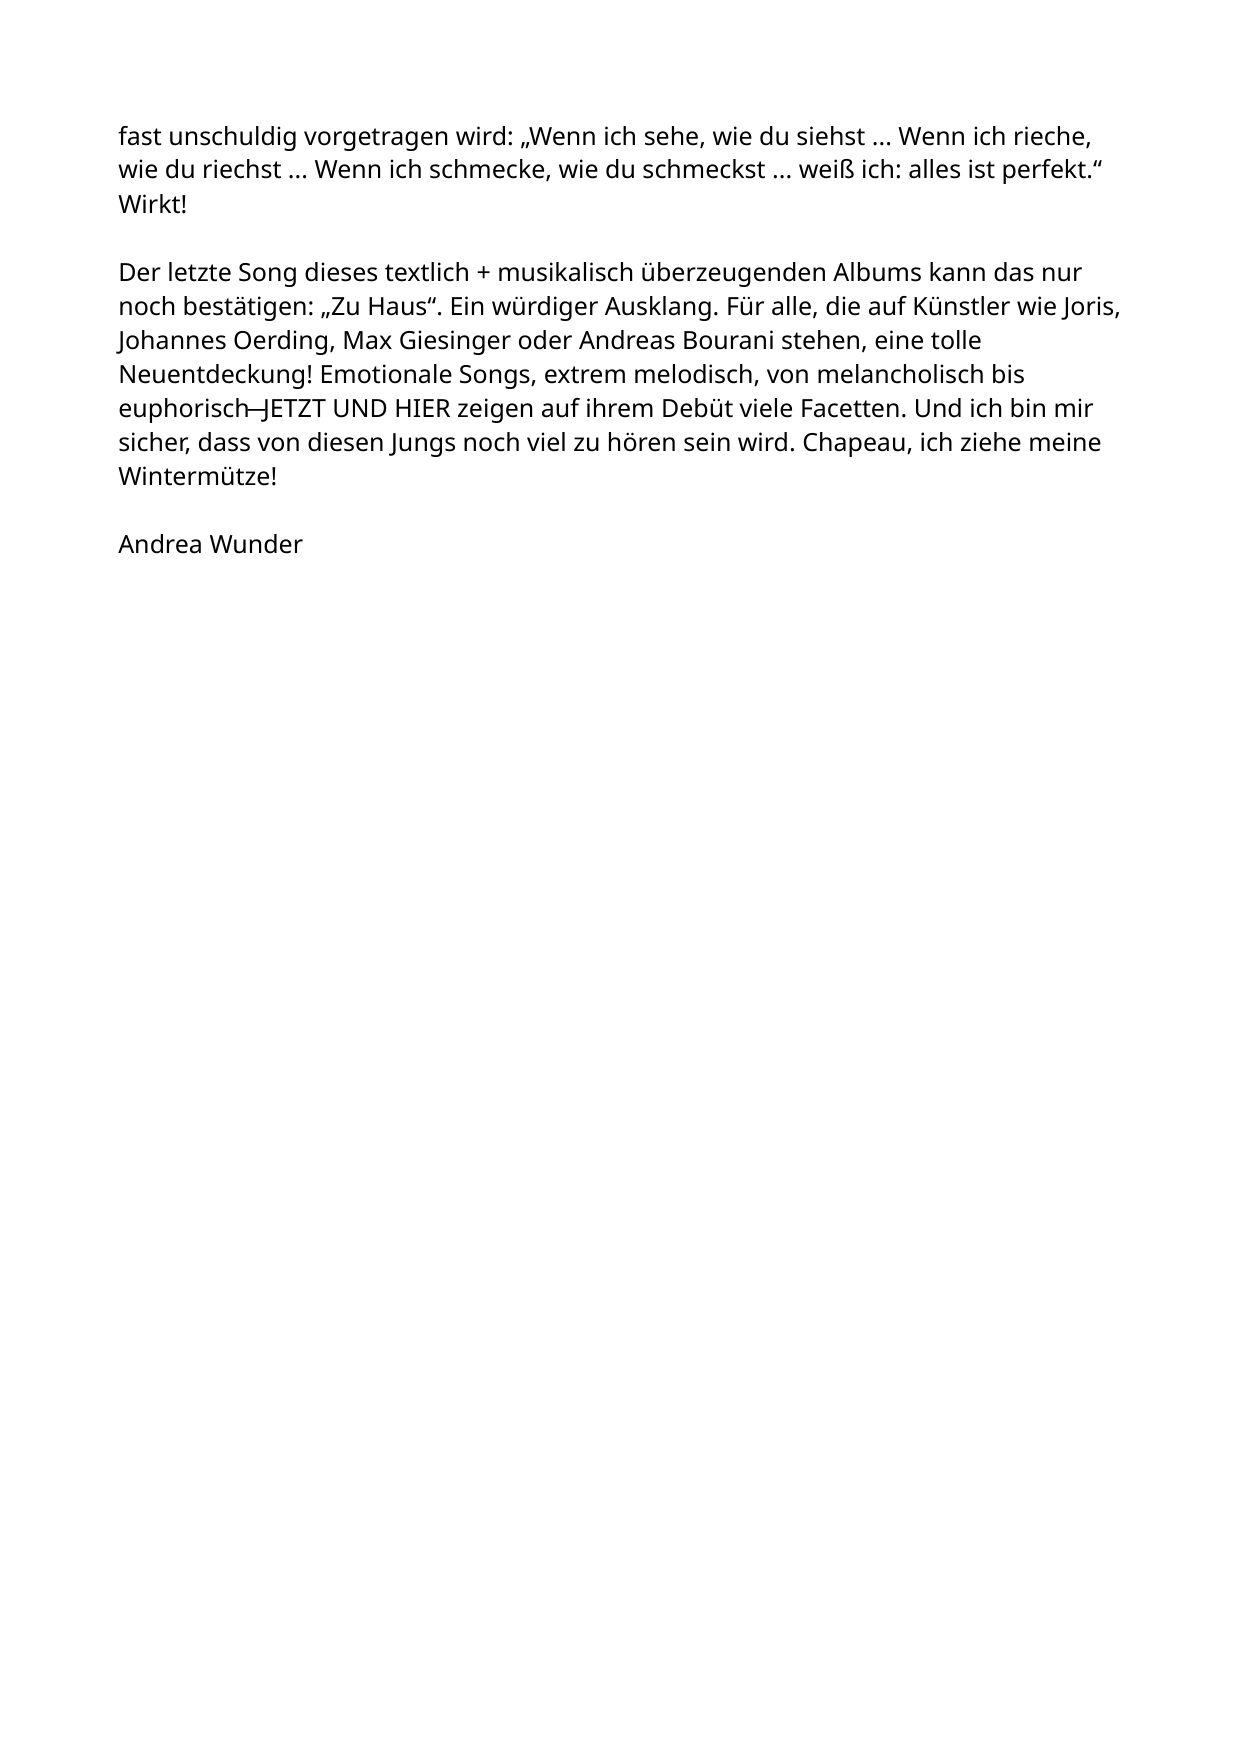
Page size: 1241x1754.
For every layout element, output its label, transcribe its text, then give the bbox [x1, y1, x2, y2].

text Andrea Wunder [118, 527, 1122, 561]
text Der letzte Song dieses textlich + musikalisch überzeugenden Albums kann das nur noch bestätigen: „Zu Haus“. Ein würdiger Ausklang. Für alle, die auf Künstler wie Joris, Johannes Oerding, Max Giesinger oder Andreas Bourani stehen, eine tolle Neuentdeckung! Emotionale Songs, extrem melodisch, von melancholisch bis euphorisch ̶ JETZT UND HIER zeigen auf ihrem Debüt viele Facetten. Und ich bin mir sicher, dass von diesen Jungs noch viel zu hören sein wird. Chapeau, ich ziehe meine Wintermütze! [118, 254, 1122, 493]
text fast unschuldig vorgetragen wird: „Wenn ich sehe, wie du siehst ... Wenn ich rieche, wie du riechst ... Wenn ich schmecke, wie du schmeckst ... weiß ich: alles ist perfekt.“ Wirkt! [118, 118, 1122, 220]
